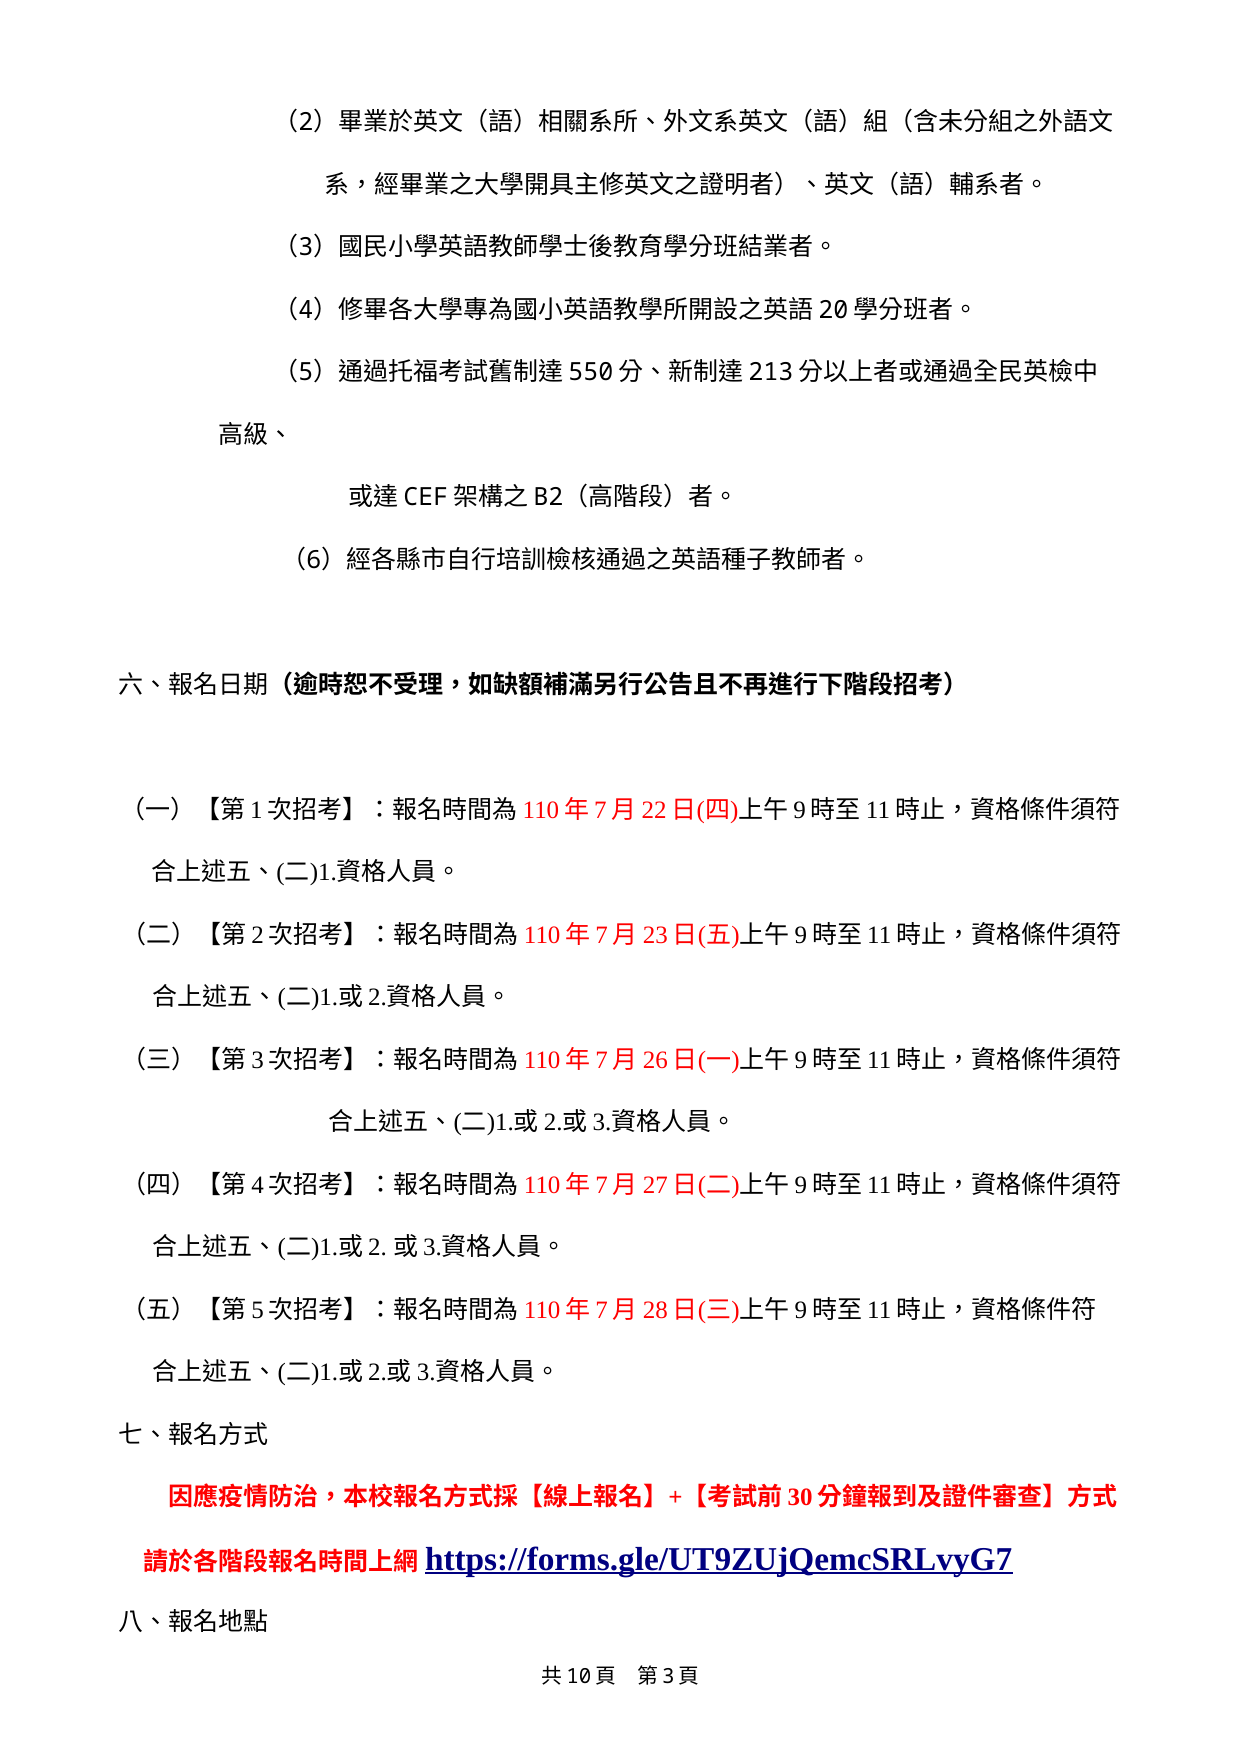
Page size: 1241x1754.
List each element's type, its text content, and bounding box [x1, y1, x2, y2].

text （6）經各縣市自行培訓檢核通過之英語種子教師者。 [221, 516, 1122, 578]
text 合上述五、(二)1.或2. 或3.資格人員。 [121, 1203, 1122, 1266]
text （5）通過托福考試舊制達550分、新制達213分以上者或通過全民英檢中高級、 [218, 328, 1122, 453]
text （二）【第2次招考】：報名時間為110年7月23日(五)上午9時至11時止，資格條件須符 [121, 891, 1122, 953]
text （3）國民小學英語教師學士後教育學分班結業者。 [218, 203, 1122, 266]
text 合上述五、(二)1.或2.或3.資格人員。 [121, 1328, 1122, 1391]
text 合上述五、(二)1.或2.資格人員。 [121, 953, 1122, 1016]
text （五）【第5次招考】：報名時間為110年7月28日(三)上午9時至11時止，資格條件符 [121, 1266, 1122, 1328]
text （一）【第1次招考】：報名時間為110年7月22日(四)上午9時至11時止，資格條件須符 [120, 766, 1122, 828]
text （2）畢業於英文（語）相關系所、外文系英文（語）組（含未分組之外語文系，經畢業之大學開具主修英文之證明者）、英文（語）輔系者。 [243, 78, 1122, 203]
text 合上述五、(二)1.資格人員。 [120, 828, 1122, 891]
text 七、報名方式 因應疫情防治，本校報名方式採【線上報名】+【考試前30分鐘報到及證件審查】方式 [118, 1391, 1122, 1516]
text 八、報名地點 [118, 1578, 1122, 1641]
text 六、報名日期（逾時恕不受理，如缺額補滿另行公告且不再進行下階段招考） [118, 641, 1122, 703]
text （4）修畢各大學專為國小英語教學所開設之英語20學分班者。 [218, 266, 1122, 328]
text 請於各階段報名時間上網 https://forms.gle/UT9ZUjQemcSRLvyG7 [118, 1516, 1122, 1578]
text （四）【第4次招考】：報名時間為110年7月27日(二)上午9時至11時止，資格條件須符 [121, 1141, 1122, 1203]
text （三）【第3次招考】：報名時間為110年7月26日(一)上午9時至11時止，資格條件須符 [121, 1016, 1122, 1078]
text 或達CEF架構之B2（高階段）者。 [218, 453, 1122, 516]
text 合上述五、(二)1.或2.或3.資格人員。 [297, 1078, 1122, 1141]
